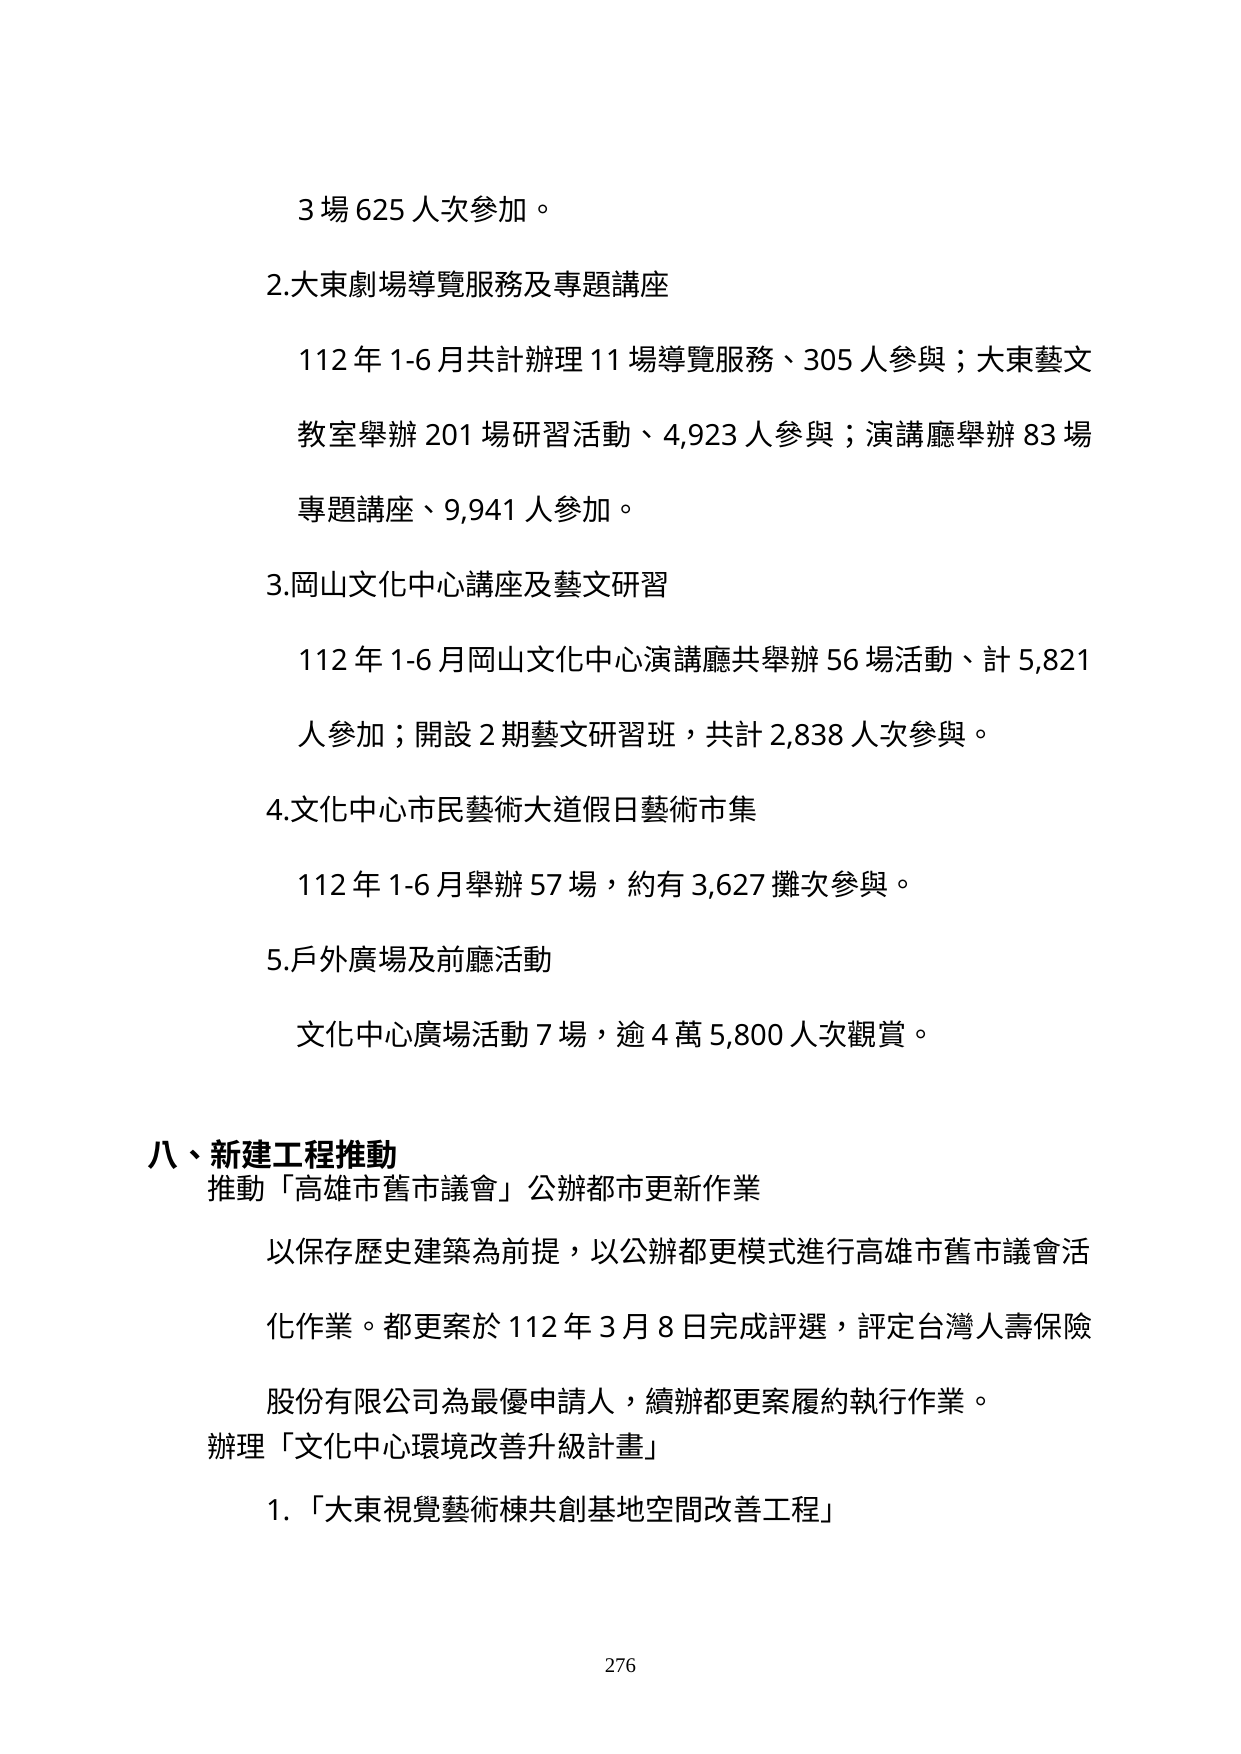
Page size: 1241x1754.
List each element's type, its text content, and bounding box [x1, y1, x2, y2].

text 3.岡山文化中心講座及藝文研習 [266, 539, 1092, 614]
text 文化中心廣場活動7場，逾4萬5,800人次觀賞。 [148, 989, 1092, 1064]
text 112年1-6月共計辦理11場導覽服務、305人參與；大東藝文教室舉辦201場研習活動、4,923人參與；演講廳舉辦83場專題講座、9,941人參加。 [298, 314, 1092, 539]
list 「大東視覺藝術棟共創基地空間改善工程」 [266, 1464, 1092, 1539]
text 5.戶外廣場及前廳活動 [266, 914, 1092, 989]
text 推動「高雄市舊市議會」公辦都市更新作業 [207, 1173, 1092, 1206]
text 112年1-6月舉辦57場，約有3,627攤次參與。 [148, 839, 1092, 914]
text 八、新建工程推動 [148, 1139, 1092, 1173]
text 112年1-6月岡山文化中心演講廳共舉辦56場活動、計5,821人參加；開設2期藝文研習班，共計2,838人次參與。 [298, 614, 1092, 764]
text 2.大東劇場導覽服務及專題講座 [266, 239, 1092, 314]
text 3場625人次參加。 [298, 164, 1092, 239]
text 辦理「文化中心環境改善升級計畫」 [207, 1431, 1092, 1464]
text 4.文化中心市民藝術大道假日藝術市集 [266, 764, 1092, 839]
text 以保存歷史建築為前提，以公辦都更模式進行高雄市舊市議會活化作業。都更案於112年3月8日完成評選，評定台灣人壽保險股份有限公司為最優申請人，續辦都更案履約執行作業。 [266, 1206, 1092, 1431]
